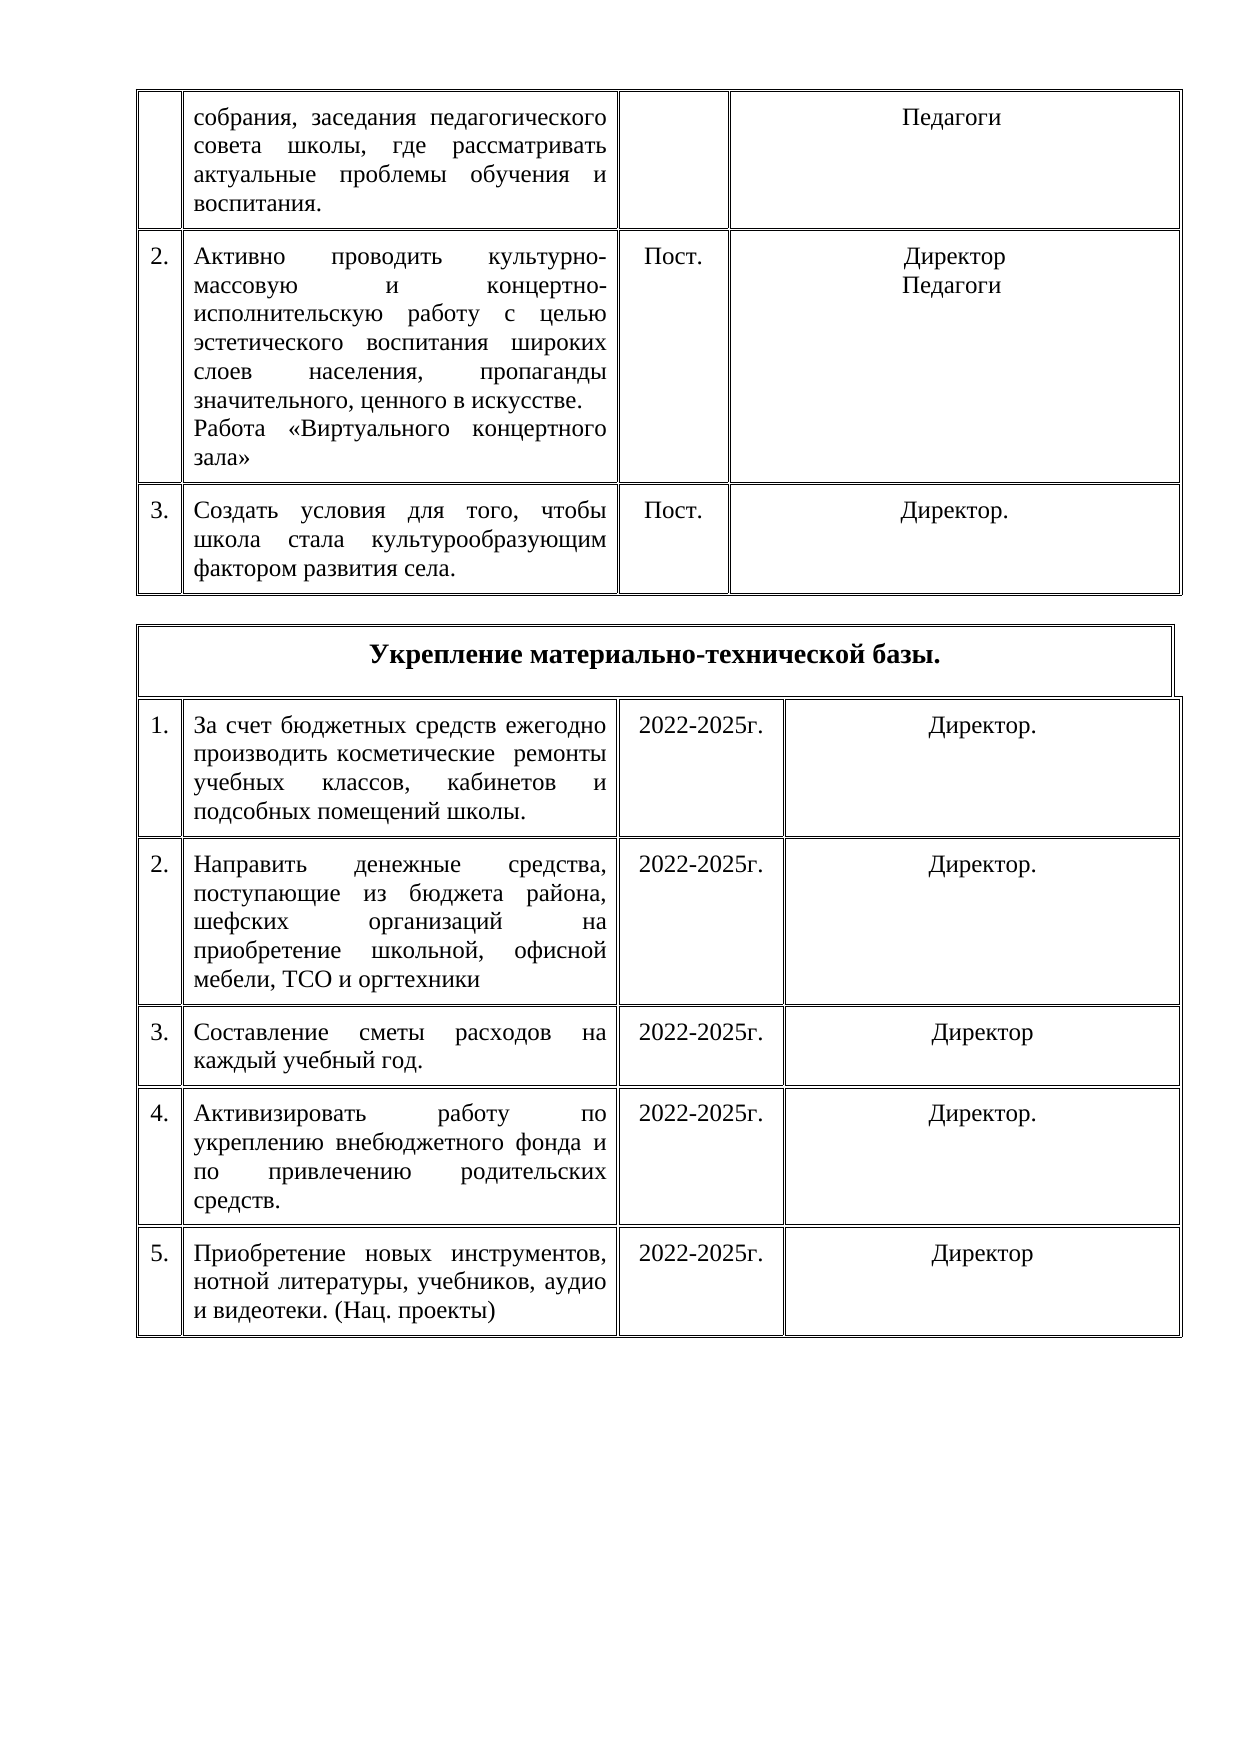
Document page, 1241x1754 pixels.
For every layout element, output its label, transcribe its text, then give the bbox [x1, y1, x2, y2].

table_cell Директор [786, 1007, 1179, 1085]
table_header Укрепление материально-технической базы. [139, 627, 1171, 696]
table_cell 2022-2025г. [620, 1007, 783, 1085]
table_cell 2022-2025г. [620, 839, 783, 1003]
table_cell Активизировать работу по укреплению внебюджетного фонда и по привлечению родительских средств. [184, 1089, 616, 1224]
table_cell За счет бюджетных средств ежегодно производить косметические ремонты учебных классов, кабинетов и подсобных помещений школы. [184, 700, 616, 836]
table_cell 4. [139, 1089, 181, 1224]
table_cell 2. [139, 839, 181, 1003]
table_cell Активно проводить культурно-массовую и концертно-исполнительскую работу с целью эстетического воспитания широких слоев населения, пропаганды значительного, ценного в искусстве. Работа «Виртуального концертного зала» [184, 231, 617, 482]
table_cell Приобретение новых инструментов, нотной литературы, учебников, аудио и видеотеки. (Нац. проекты) [184, 1228, 616, 1335]
table_cell Создать условия для того, чтобы школа стала культурообразующим фактором развития села. [184, 485, 617, 592]
table_cell 2. [139, 231, 181, 482]
table_cell Направить денежные средства, поступающие из бюджета района, шефских организаций на приобретение школьной, офисной мебели, ТСО и оргтехники [184, 839, 616, 1003]
table_cell 2022-2025г. [620, 1089, 783, 1224]
table_cell Пост. [620, 485, 728, 592]
table_cell 1. [139, 700, 181, 836]
table_cell Директор Педагоги [731, 231, 1179, 482]
table_cell 3. [139, 1007, 181, 1085]
table_cell Директор. [786, 839, 1179, 1003]
table_cell [620, 92, 728, 228]
table_cell 3. [139, 485, 181, 592]
table_cell Составление сметы расходов на каждый учебный год. [184, 1007, 616, 1085]
table_cell 2022-2025г. [620, 700, 783, 836]
table_cell [139, 92, 181, 228]
table_cell 2022-2025г. [620, 1228, 783, 1335]
table_header [1175, 624, 1181, 696]
table_cell собрания, заседания педагогического совета школы, где рассматривать актуальные проблемы обучения и воспитания. [184, 92, 617, 228]
table_cell Директор. [786, 700, 1179, 836]
table_cell Директор [786, 1228, 1179, 1335]
table_cell Педагоги [731, 92, 1179, 228]
table_cell Директор. [731, 485, 1179, 592]
table_cell Директор. [786, 1089, 1179, 1224]
table_cell 5. [139, 1228, 181, 1335]
table_cell Пост. [620, 231, 728, 482]
